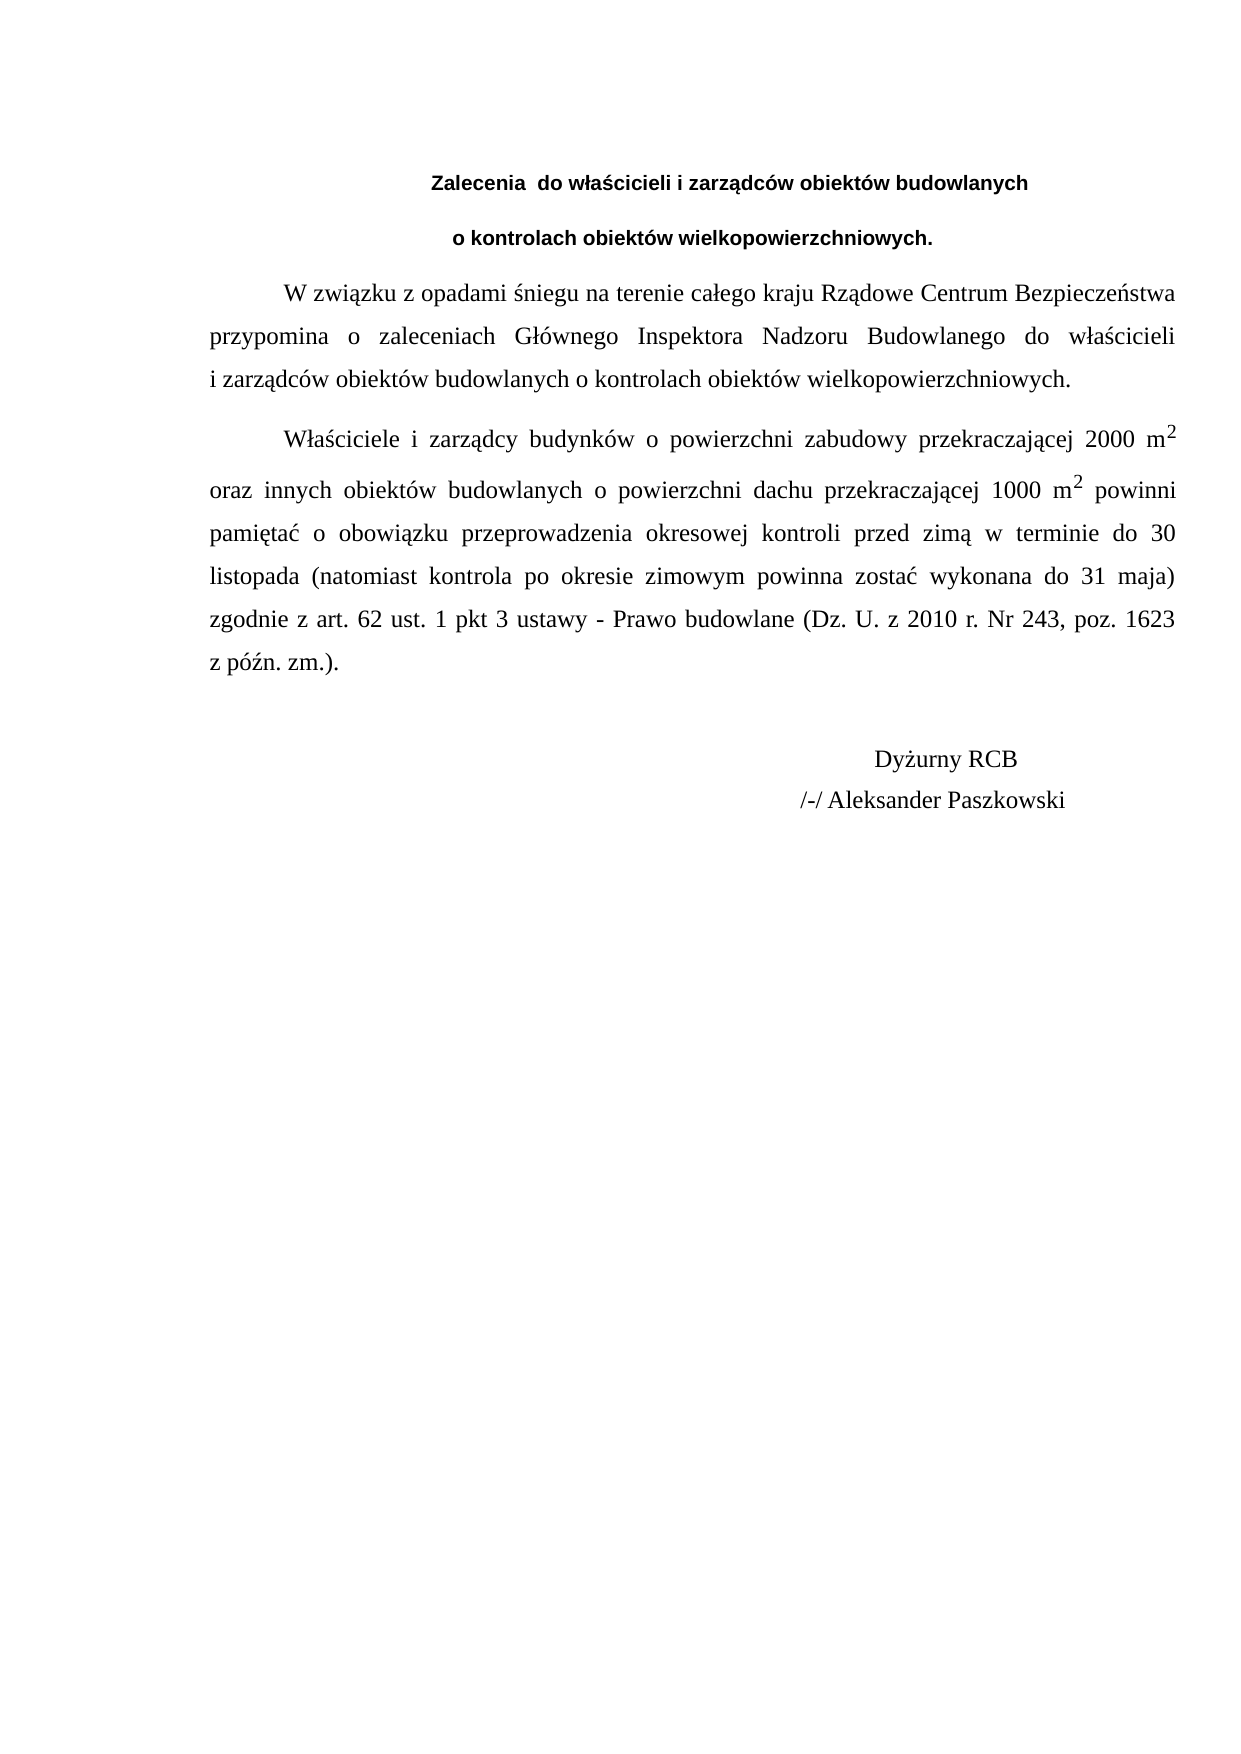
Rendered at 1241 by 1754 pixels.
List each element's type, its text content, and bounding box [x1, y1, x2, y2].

text o kontrolach obiektów wielkopowierzchniowych. [209, 222, 1177, 251]
text W związku z opadami śniegu na terenie całego kraju Rządowe Centrum Bezpieczeństwa przypomina o zaleceniach Głównego Inspektora Nadzoru Budowlanego do właścicieli i zarządców obiektów budowlanych o kontrolach obiektów wielkopowierzchniowych. [209, 278, 1177, 393]
text Zalecenia do właścicieli i zarządców obiektów budowlanych [209, 167, 1177, 195]
text /-/ Aleksander Paszkowski [209, 786, 1177, 814]
text Właściciele i zarządcy budynków o powierzchni zabudowy przekraczającej 2000 m2 oraz innych obiektów budowlanych o powierzchni dachu przekraczającej 1000 m2 powinni pamiętać o obowiązku przeprowadzenia okresowej kontroli przed zimą w terminie do 30 listopada (natomiast kontrola po okresie zimowym powinna zostać wykonana do 31 maja) zgodnie z art. 62 ust. 1 pkt 3 ustawy - Prawo budowlane (Dz. U. z 2010 r. Nr 243, poz. 1623 z późn. zm.). [209, 420, 1177, 676]
text Dyżurny RCB [209, 744, 1177, 773]
